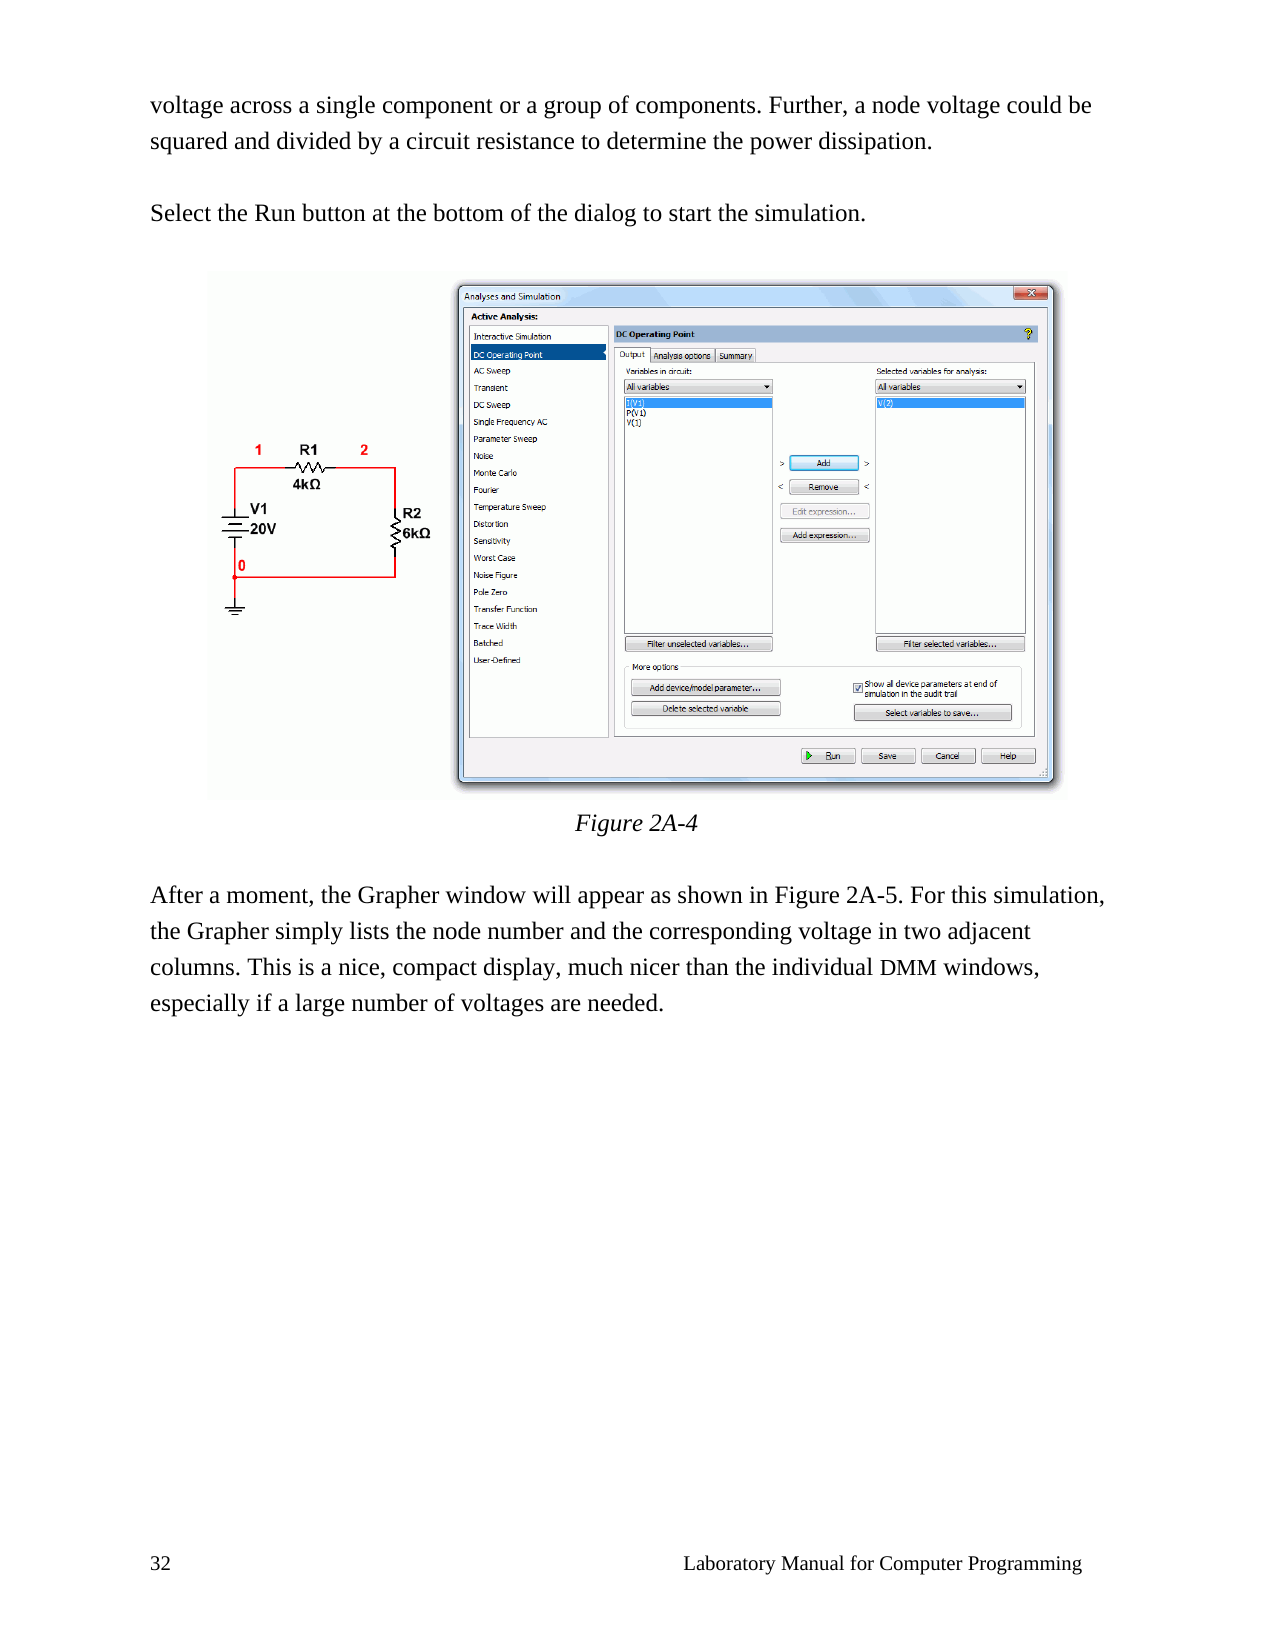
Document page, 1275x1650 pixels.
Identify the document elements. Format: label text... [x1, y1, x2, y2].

text After a moment, the Grapher window will appear as shown in Figure 2A-5. For this simulation, the Grapher simply lists the node number and the corresponding voltage in two adjacent columns. This is a nice, compact display, much nicer than the individual DMM windows, especially if a large number of voltages are needed. [150, 880, 1125, 1016]
picture [207, 271, 1068, 800]
text voltage across a single component or a group of components. Further, a node voltage could be squared and divided by a circuit resistance to determine the power dissipation. [150, 90, 1125, 155]
text Figure 2A-4 [150, 808, 1125, 837]
text Select the Run button at the bottom of the dialog to start the simulation. [150, 198, 1125, 227]
